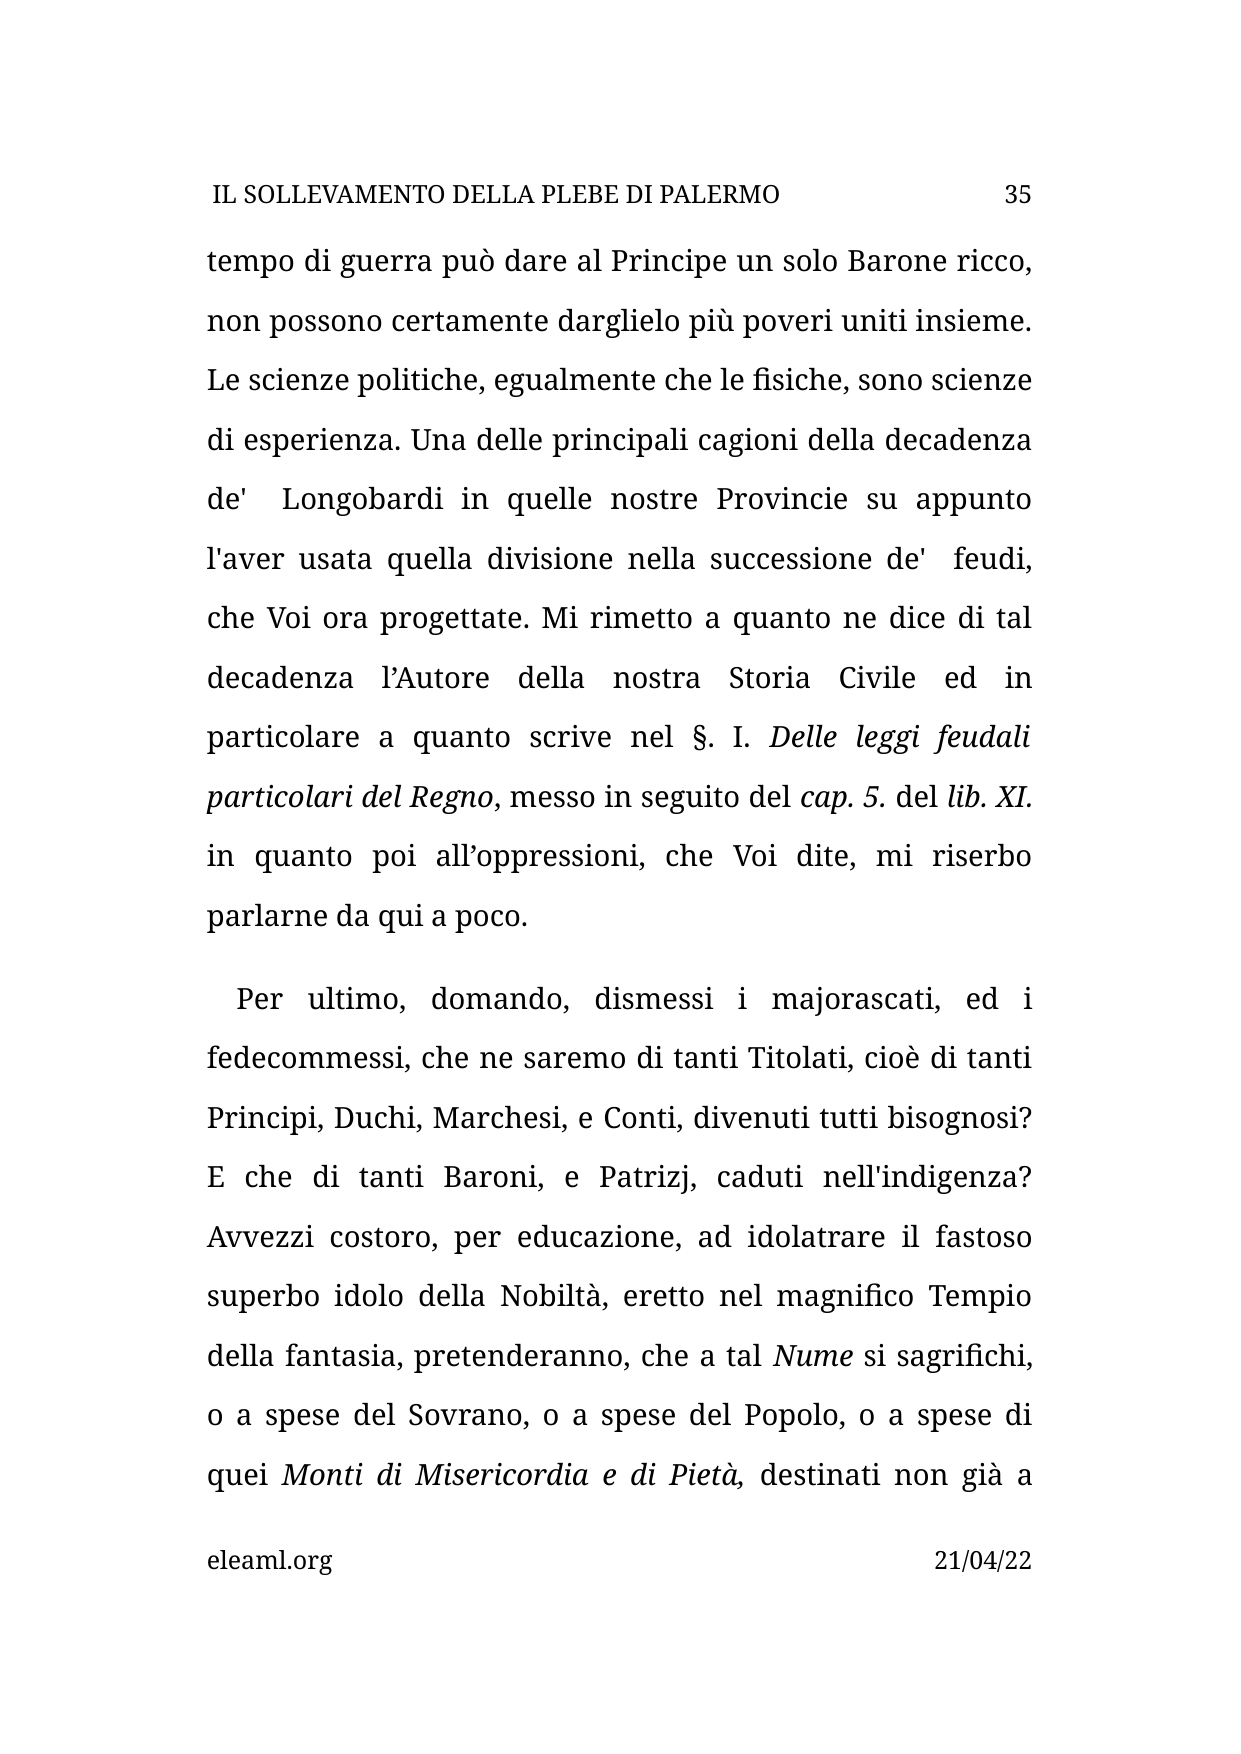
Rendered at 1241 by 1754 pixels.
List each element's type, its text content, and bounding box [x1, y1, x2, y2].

text Per ultimo, domando, dismessi i majorascati, ed i fedecommessi, che ne saremo di tanti Titolati, cioè di tanti Principi, Duchi, Marchesi, e Conti, divenuti tutti bisognosi? E che di tanti Baroni, e Patrizj, caduti nell'indigenza? Avvezzi costoro, per educazione, ad idolatrare il fastoso superbo idolo della Nobiltà, eretto nel magnifico Tempio della fantasia, pretenderanno, che a tal Nume si sagrifichi, o a spese del Sovrano, o a spese del Popolo, o a spese di quei Monti di Misericordia e di Pietà, destinati non già a [207, 978, 1033, 1493]
text tempo di guerra può dare al Principe un solo Barone ricco, non possono certamente darglielo più poveri uniti insieme. Le scienze politiche, egualmente che le fisiche, sono scienze di esperienza. Una delle principali cagioni della decadenza de' Longobardi in quelle nostre Provincie su appunto l'aver usata quella divisione nella successione de' feudi, che Voi ora progettate. Mi rimetto a quanto ne dice di tal decadenza l’Autore della nostra Storia Civile ed in particolare a quanto scrive nel §. I. Delle leggi feudali particolari del Regno, messo in seguito del cap. 5. del lib. XI. in quanto poi all’oppressioni, che Voi dite, mi riserbo parlarne da qui a poco. [207, 241, 1033, 935]
